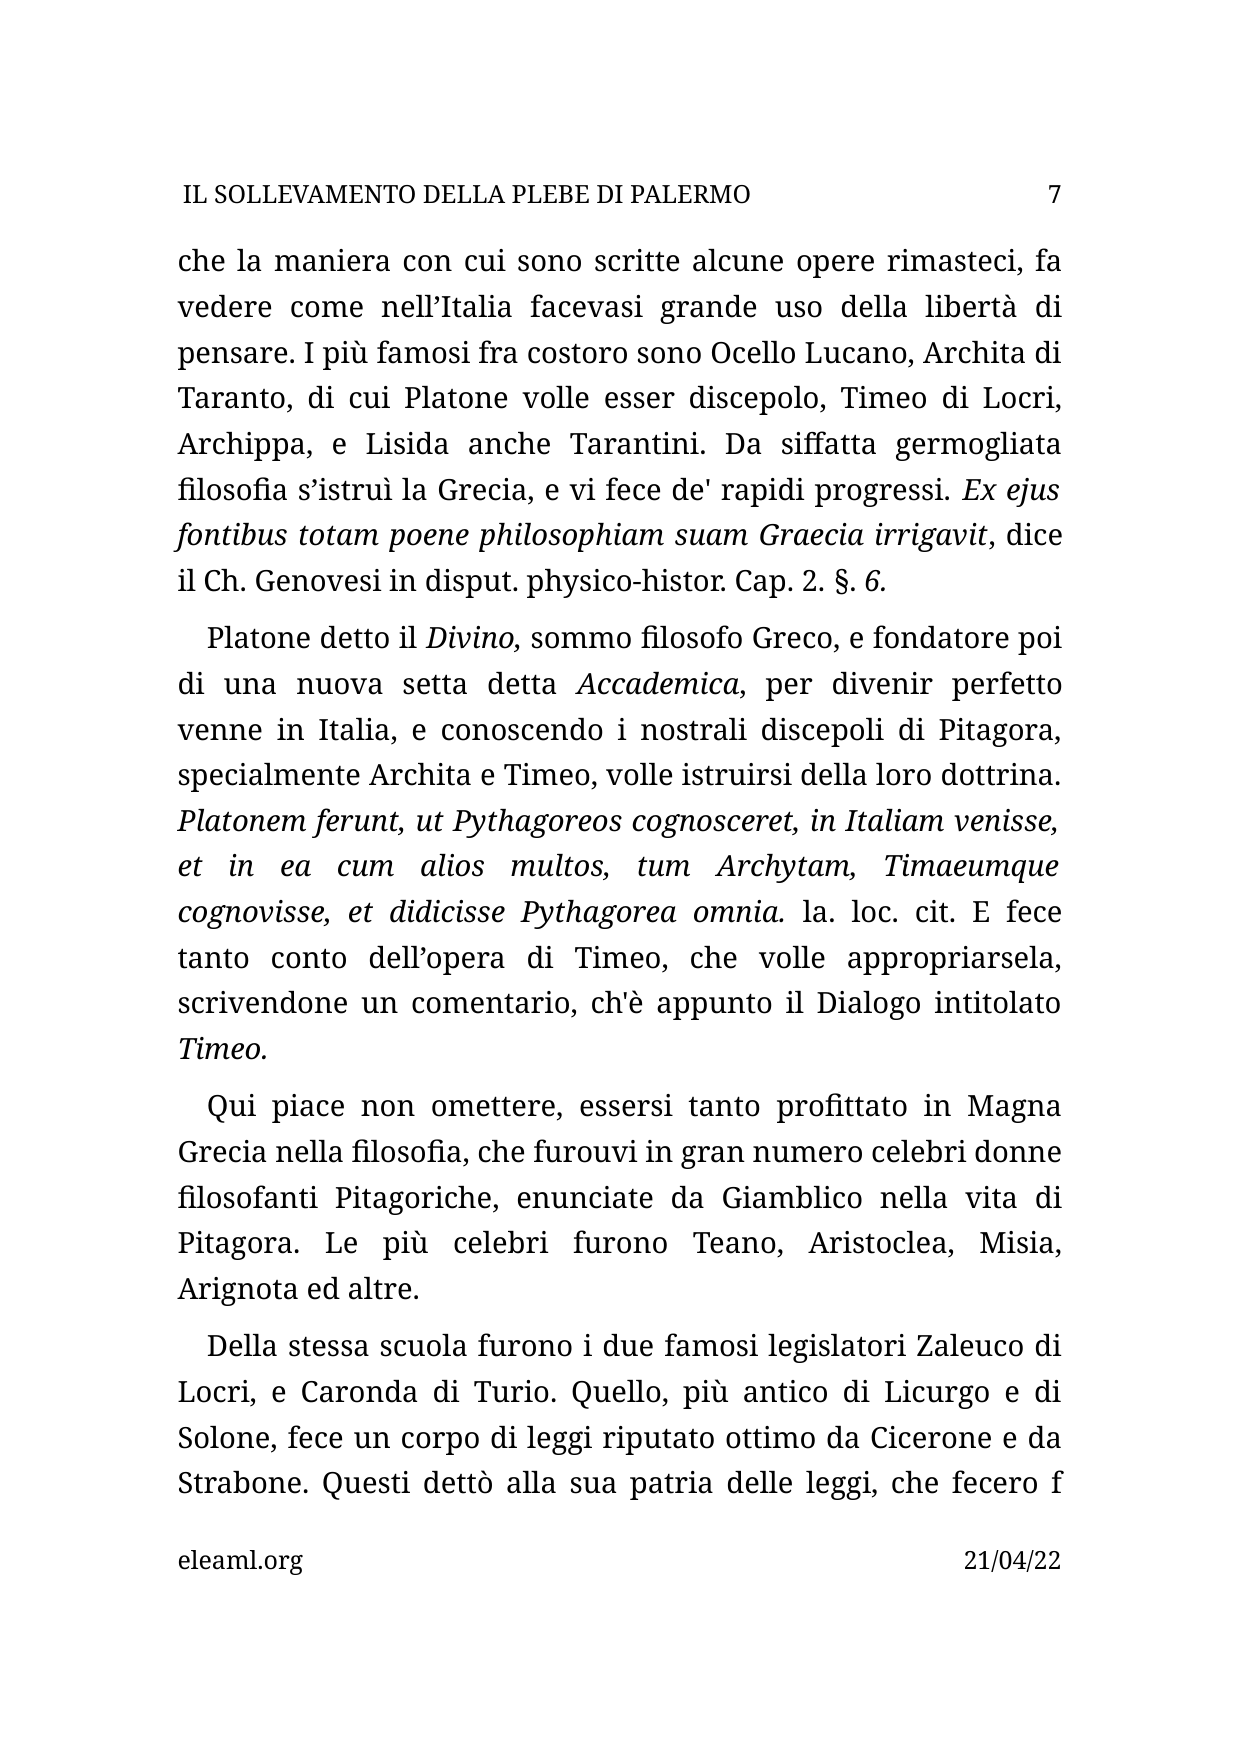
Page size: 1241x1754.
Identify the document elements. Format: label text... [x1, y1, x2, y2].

text Platone detto il Divino, sommo filosofo Greco, e fondatore poi di una nuova setta detta Accademica, per divenir perfetto venne in Italia, e conoscendo i nostrali discepoli di Pitagora, specialmente Archita e Timeo, volle istruirsi della loro dottrina. Platonem ferunt, ut Pythagoreos cognosceret, in Italiam venisse, et in ea cum alios multos, tum Archytam, Timaeumque cognovisse, et didicisse Pythagorea omnia. la. loc. cit. E fece tanto conto dell’opera di Timeo, che volle appropriarsela, scrivendone un comentario, ch'è appunto il Dialogo intitolato Timeo. [177, 618, 1063, 1068]
text Qui piace non omettere, essersi tanto profittato in Magna Grecia nella filosofia, che furouvi in gran numero celebri donne filosofanti Pitagoriche, enunciate da Giamblico nella vita di Pitagora. Le più celebri furono Teano, Aristoclea, Misia, Arignota ed altre. [177, 1086, 1063, 1308]
text Della stessa scuola furono i due famosi legislatori Zaleuco di Locri, e Caronda di Turio. Quello, più antico di Licurgo e di Solone, fece un corpo di leggi riputato ottimo da Cicerone e da Strabone. Questi dettò alla sua patria delle leggi, che fecero f [177, 1326, 1063, 1502]
text che la maniera con cui sono scritte alcune opere rimasteci, fa vedere come nell’Italia facevasi grande uso della libertà di pensare. I più famosi fra costoro sono Ocello Lucano, Archita di Taranto, di cui Platone volle esser discepolo, Timeo di Locri, Archippa, e Lisida anche Tarantini. Da siffatta germogliata filosofia s’istruì la Grecia, e vi fece de' rapidi progressi. Ex ejus fontibus totam poene philosophiam suam Graecia irrigavit, dice il Ch. Genovesi in disput. physico-histor. Cap. 2. §. 6. [177, 241, 1063, 600]
